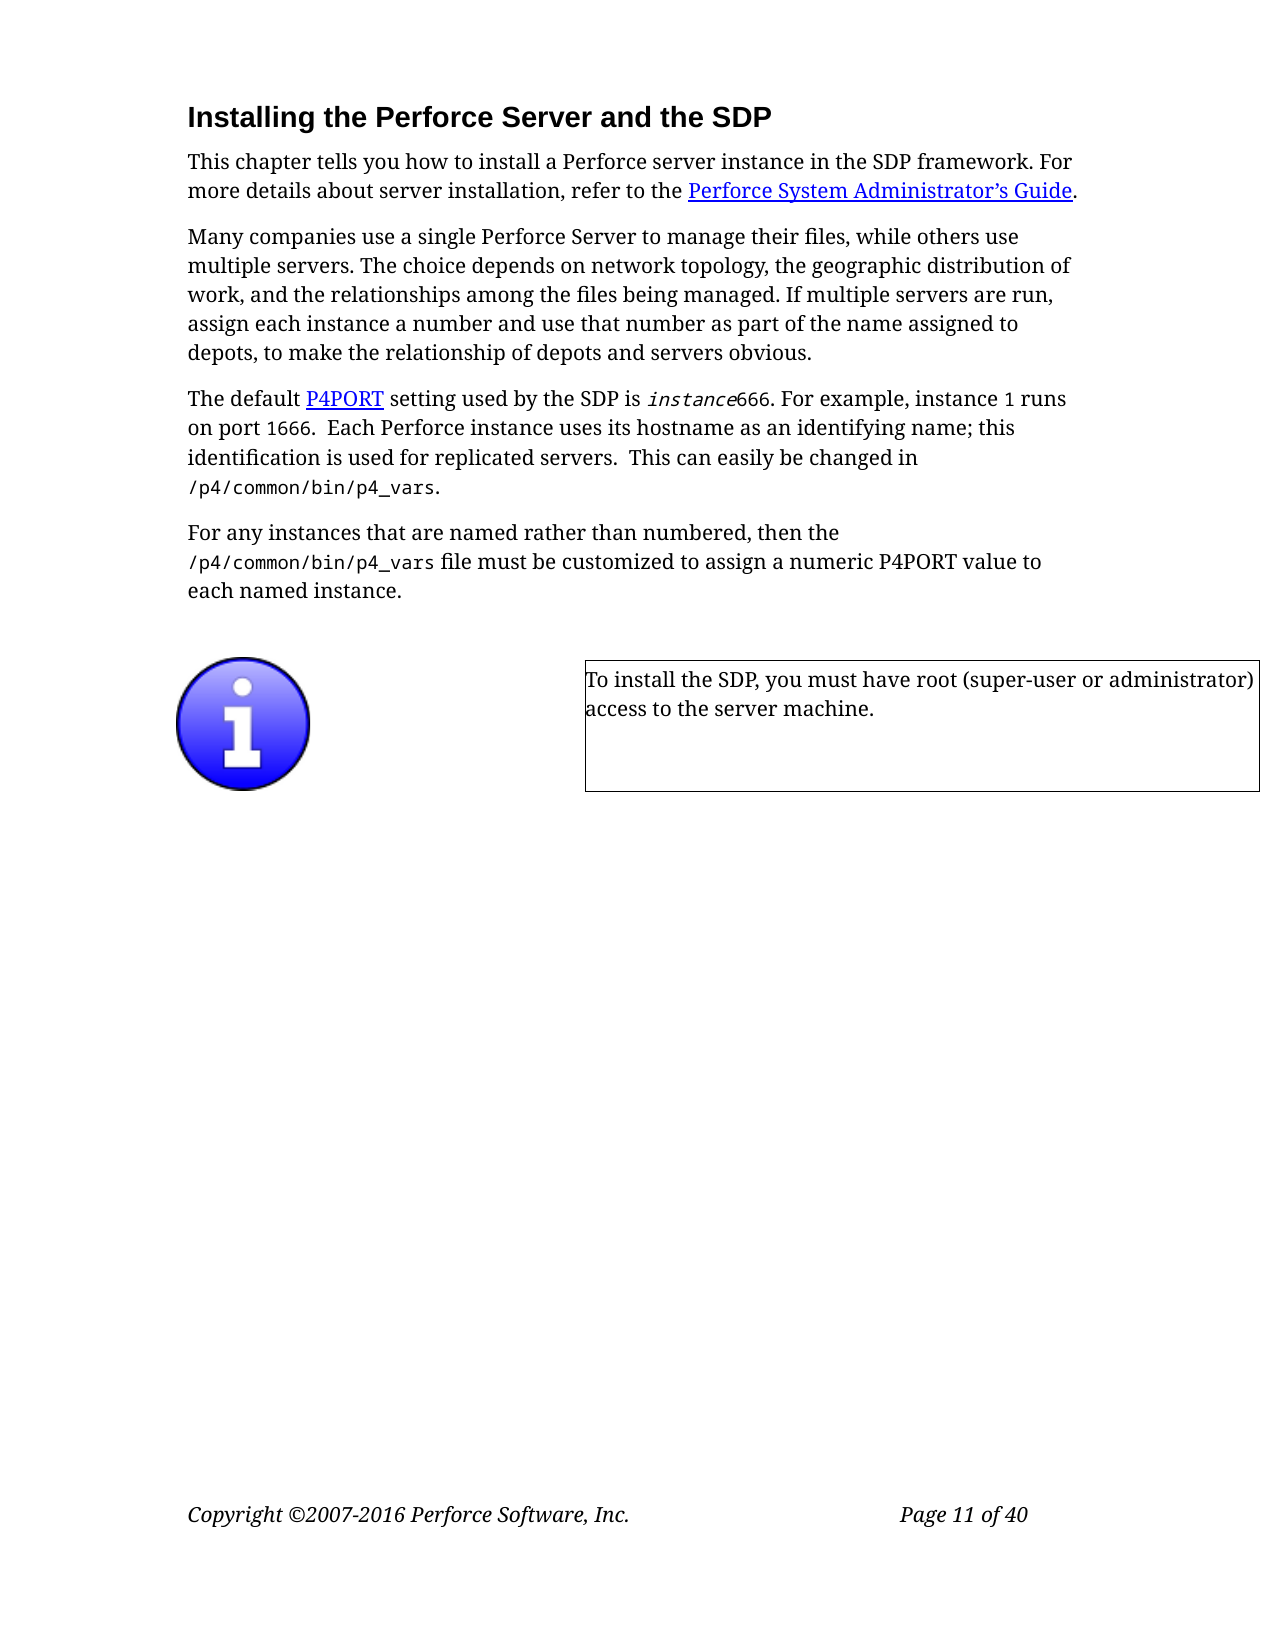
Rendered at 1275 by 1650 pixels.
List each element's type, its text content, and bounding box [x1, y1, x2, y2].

table_header [337, 617, 1035, 663]
text For any instances that are named rather than numbered, then the /p4/common/bin/p4_vars file must be customized to assign a numeric P4PORT value to each named instance. [187, 517, 1087, 604]
text Many companies use a single Perforce Server to manage their files, while others use multiple servers. The choice depends on network topology, the geographic distribution of work, and the relationships among the files being managed. If multiple servers are run, assign each instance a number and use that number as part of the name assigned to depots, to make the relationship of depots and servers obvious. [187, 221, 1087, 367]
text The default P4PORT setting used by the SDP is instance666. For example, instance 1 runs on port 1666. Each Perforce instance uses its hostname as an identifying name; this identification is used for replicated servers. This can easily be changed in /p4/common/bin/p4_vars. [187, 383, 1087, 500]
table_header [586, 661, 1259, 791]
text This chapter tells you how to install a Perforce server instance in the SDP framework. For more details about server installation, refer to the Perforce System Administrator’s Guide. [187, 146, 1087, 204]
table_header [176, 617, 337, 663]
subtitle Installing the Perforce Server and the SDP [187, 100, 1042, 133]
